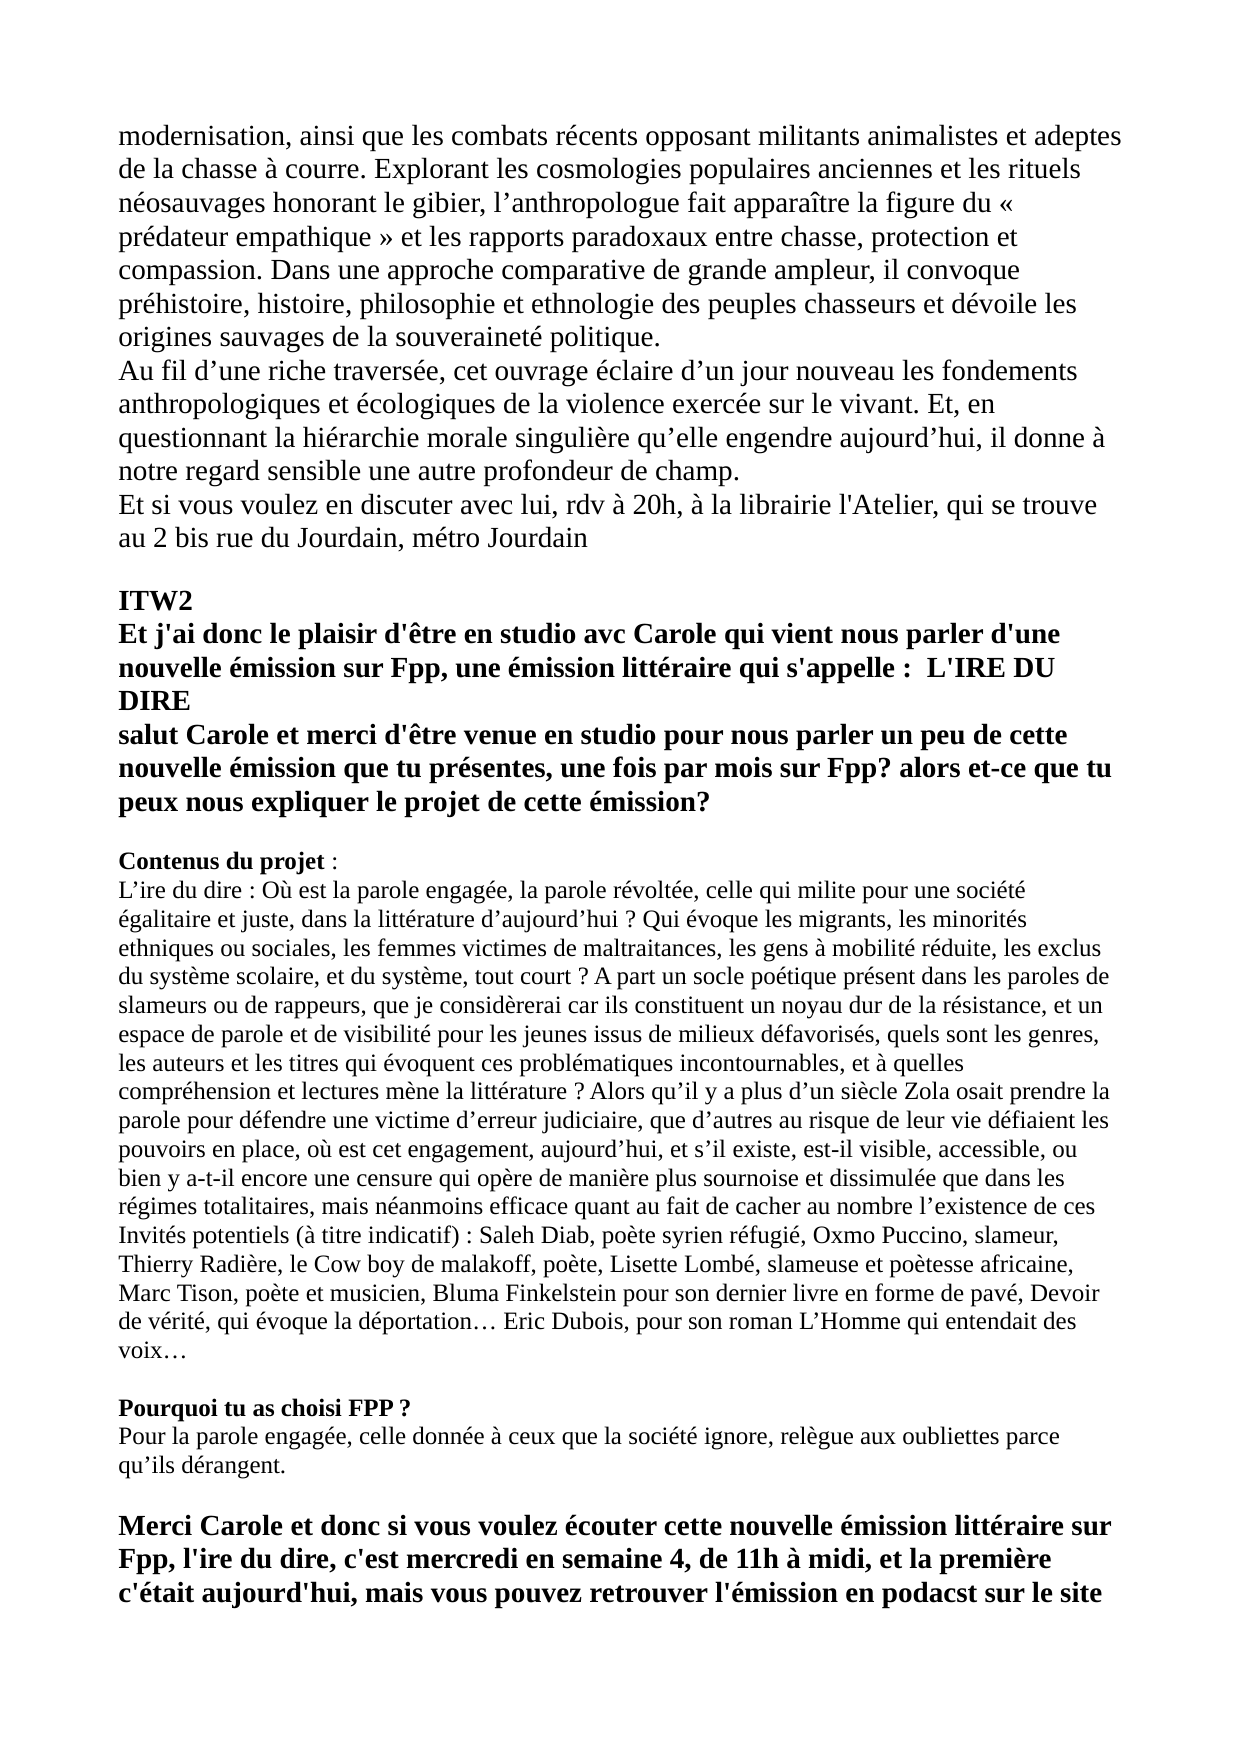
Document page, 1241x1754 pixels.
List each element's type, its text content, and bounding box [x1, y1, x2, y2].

text Invités potentiels (à titre indicatif) : Saleh Diab, poète syrien réfugié, Oxmo Puccino, slameur, Thierry Radière, le Cow boy de malakoff, poète, Lisette Lombé, slameuse et poètesse africaine, Marc Tison, poète et musicien, Bluma Finkelstein pour son dernier livre en forme de pavé, Devoir de vérité, qui évoque la déportation… Eric Dubois, pour son roman L’Homme qui entendait des voix… [118, 1220, 1122, 1364]
text L’ire du dire : Où est la parole engagée, la parole révoltée, celle qui milite pour une société égalitaire et juste, dans la littérature d’aujourd’hui ? Qui évoque les migrants, les minorités ethniques ou sociales, les femmes victimes de maltraitances, les gens à mobilité réduite, les exclus du système scolaire, et du système, tout court ? A part un socle poétique présent dans les paroles de slameurs ou de rappeurs, que je considèrerai car ils constituent un noyau dur de la résistance, et un espace de parole et de visibilité pour les jeunes issus de milieux défavorisés, quels sont les genres, les auteurs et les titres qui évoquent ces problématiques incontournables, et à quelles compréhension et lectures mène la littérature ? Alors qu’il y a plus d’un siècle Zola osait prendre la parole pour défendre une victime d’erreur judiciaire, que d’autres au risque de leur vie défiaient les pouvoirs en place, où est cet engagement, aujourd’hui, et s’il existe, est-il visible, accessible, ou bien y a-t-il encore une censure qui opère de manière plus sournoise et dissimulée que dans les régimes totalitaires, mais néanmoins efficace quant au fait de cacher au nombre l’existence de ces [118, 875, 1122, 1220]
text modernisation, ainsi que les combats récents opposant militants animalistes et adeptes de la chasse à courre. Explorant les cosmologies populaires anciennes et les rituels néosauvages honorant le gibier, l’anthropologue fait apparaître la figure du « prédateur empathique » et les rapports paradoxaux entre chasse, protection et compassion. Dans une approche comparative de grande ampleur, il convoque préhistoire, histoire, philosophie et ethnologie des peuples chasseurs et dévoile les origines sauvages de la souveraineté politique. Au fil d’une riche traversée, cet ouvrage éclaire d’un jour nouveau les fondements anthropologiques et écologiques de la violence exercée sur le vivant. Et, en questionnant la hiérarchie morale singulière qu’elle engendre aujourd’hui, il donne à notre regard sensible une autre profondeur de champ. [118, 118, 1122, 487]
text Merci Carole et donc si vous voulez écouter cette nouvelle émission littéraire sur Fpp, l'ire du dire, c'est mercredi en semaine 4, de 11h à midi, et la première c'était aujourd'hui, mais vous pouvez retrouver l'émission en podacst sur le site [118, 1508, 1122, 1608]
text Pour la parole engagée, celle donnée à ceux que la société ignore, relègue aux oubliettes parce qu’ils dérangent. [118, 1421, 1122, 1479]
text salut Carole et merci d'être venue en studio pour nous parler un peu de cette nouvelle émission que tu présentes, une fois par mois sur Fpp? alors et-ce que tu peux nous expliquer le projet de cette émission? [118, 717, 1122, 818]
text Pourquoi tu as choisi FPP ? [118, 1393, 1122, 1421]
text Et si vous voulez en discuter avec lui, rdv à 20h, à la librairie l'Atelier, qui se trouve au 2 bis rue du Jourdain, métro Jourdain [118, 487, 1122, 554]
text Contenus du projet : [118, 846, 1122, 875]
text ITW2 Et j'ai donc le plaisir d'être en studio avc Carole qui vient nous parler d'une nouvelle émission sur Fpp, une émission littéraire qui s'appelle : L'IRE DU DIRE [118, 583, 1122, 717]
